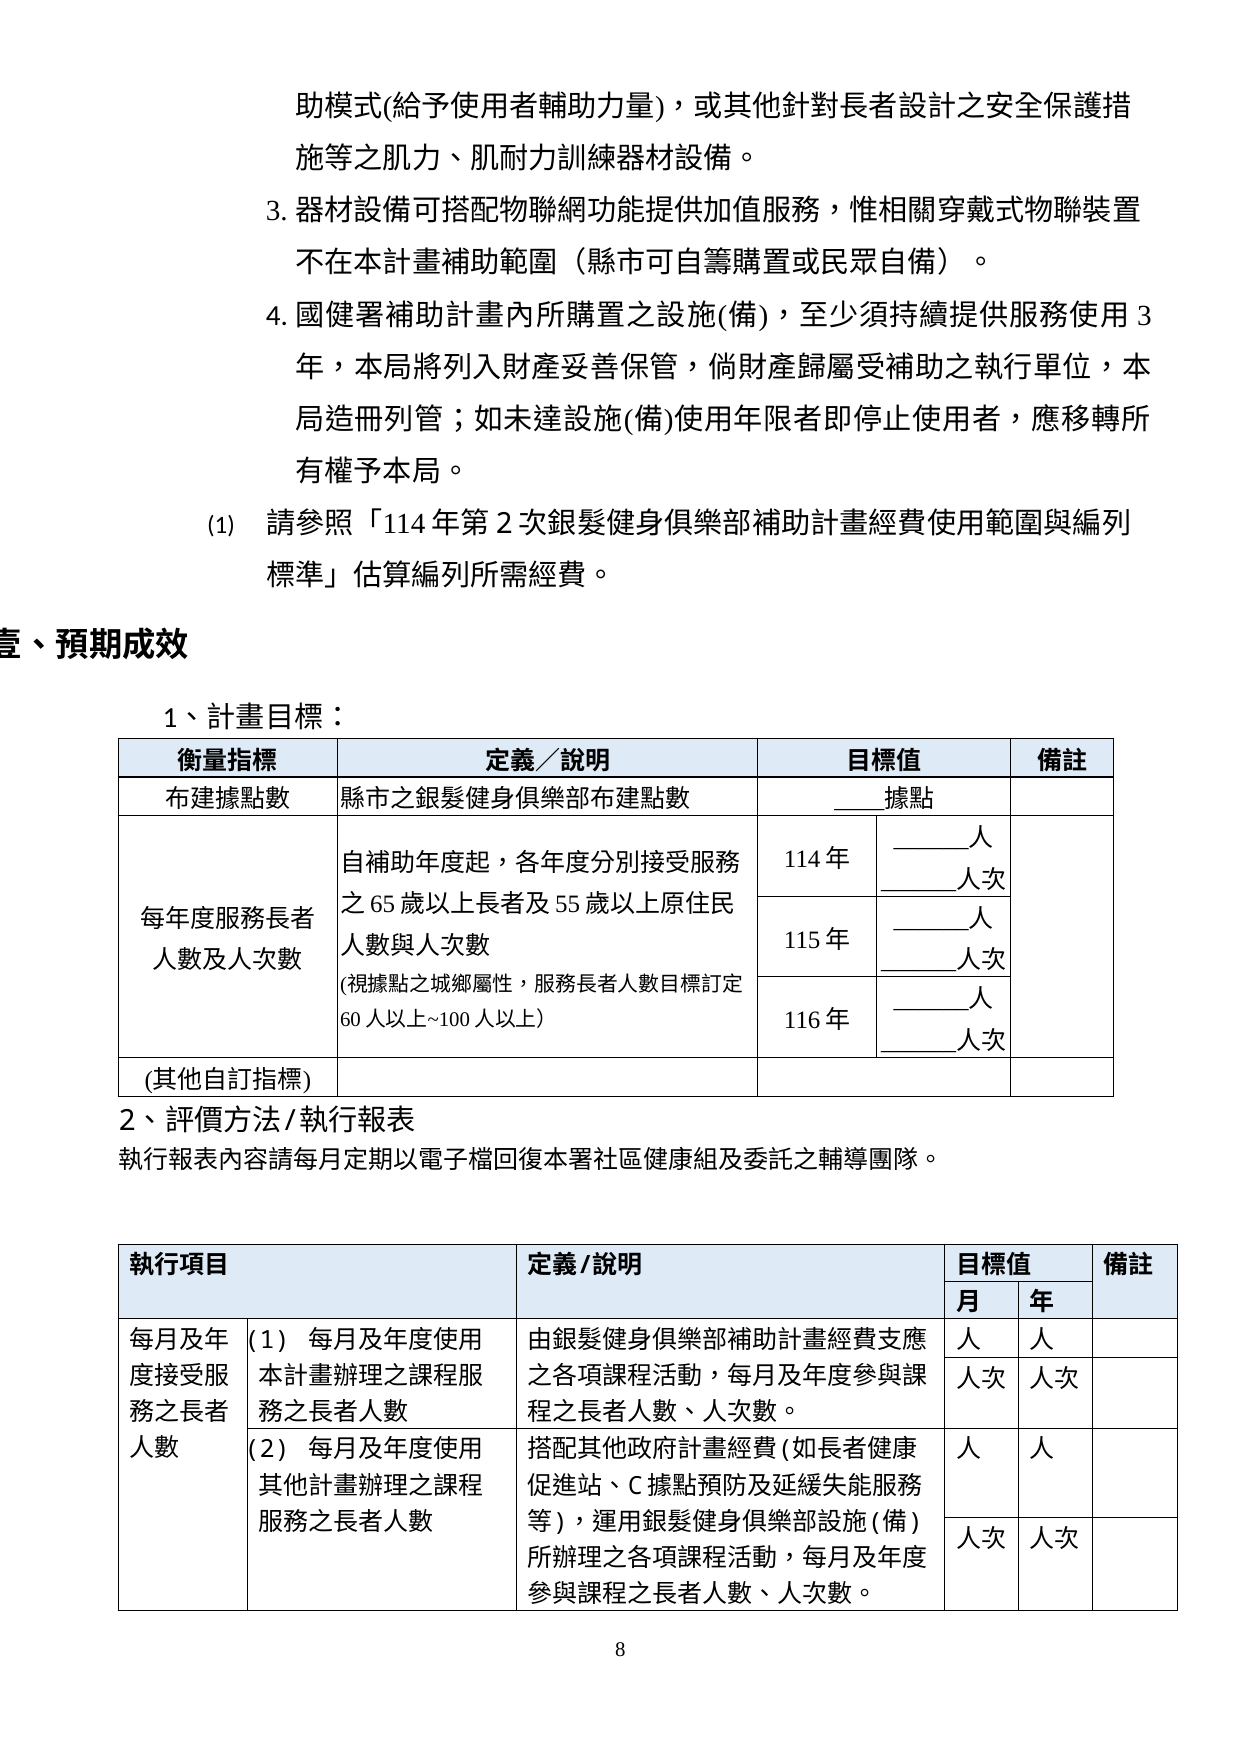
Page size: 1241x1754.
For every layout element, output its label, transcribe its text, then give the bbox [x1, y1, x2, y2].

table_cell 由銀髮健身俱樂部補助計畫經費支應之各項課程活動，每月及年度參與課程之長者人數、人次數。 [517, 1319, 944, 1428]
table_header 定義／說明 [338, 739, 757, 776]
table_cell [1011, 778, 1113, 815]
table_cell 月 [945, 1282, 1018, 1318]
table_cell [1093, 1319, 1177, 1357]
table_cell 115年 [758, 897, 876, 976]
table_cell ______人 ______人次 [877, 977, 1010, 1057]
table_cell 人 [945, 1319, 1018, 1357]
table_cell (其他自訂指標) [119, 1058, 337, 1096]
table_cell ____據點 [758, 778, 1010, 815]
table_cell 年 [1019, 1282, 1092, 1318]
table_cell ______人 ______人次 [877, 816, 1010, 896]
subtitle 預期成效 [0, 614, 1152, 667]
table_cell 人 [1019, 1429, 1092, 1517]
table_header 備註 [1011, 739, 1113, 776]
table_header 衡量指標 [119, 739, 337, 776]
table_header 目標值 [758, 739, 1010, 776]
list 器材設備可搭配物聯網功能提供加值服務，惟相關穿戴式物聯裝置不在本計畫補助範圍（縣市可自籌購置或民眾自備）。 [266, 179, 1152, 283]
table_cell 人 [1019, 1319, 1092, 1357]
table_cell 人 [945, 1429, 1018, 1517]
table_cell 自補助年度起，各年度分別接受服務之65歲以上長者及55歲以上原住民人數與人次數 (視據點之城鄉屬性，服務長者人數目標訂定60人以上~100人以上） [338, 816, 757, 1057]
table_cell 人次 [945, 1518, 1018, 1610]
table_cell 縣市之銀髮健身俱樂部布建點數 [338, 778, 757, 815]
table_cell [1011, 1058, 1113, 1096]
text 執行報表內容請每月定期以電子檔回復本署社區健康組及委託之輔導團隊。 [118, 1139, 1152, 1175]
table_cell [758, 1058, 1010, 1096]
list 國健署補助計畫內所購置之設施(備)，至少須持續提供服務使用3年，本局將列入財產妥善保管，倘財產歸屬受補助之執行單位，本局造冊列管；如未達設施(備)使用年限者即停止使用者，應移轉所有權予本局。 [266, 283, 1152, 492]
table_header 目標值 [945, 1245, 1092, 1281]
table_cell 每年度服務長者 人數及人次數 [119, 816, 337, 1057]
table_header 備註 [1093, 1245, 1177, 1318]
table_cell ______人 ______人次 [877, 897, 1010, 976]
list 計畫目標： [162, 685, 1152, 737]
table_cell [1093, 1358, 1177, 1428]
table_cell 114年 [758, 816, 876, 896]
table_cell [1093, 1518, 1177, 1610]
table_cell 人次 [945, 1358, 1018, 1428]
table_cell 人次 [1019, 1358, 1092, 1428]
table_cell [1011, 816, 1113, 1057]
table_cell [338, 1058, 757, 1096]
table_cell 搭配其他政府計畫經費(如長者健康促進站、C據點預防及延緩失能服務等)，運用銀髮健身俱樂部設施(備)所辦理之各項課程活動，每月及年度參與課程之長者人數、人次數。 [517, 1429, 944, 1610]
table_cell 布建據點數 [119, 778, 337, 815]
table_cell 人次 [1019, 1518, 1092, 1610]
table_cell [1093, 1429, 1177, 1517]
table_header 執行項目 [119, 1245, 516, 1318]
table_cell 116年 [758, 977, 876, 1057]
table_cell 每月及年度使用本計畫辦理之課程服務之長者人數 [248, 1319, 516, 1428]
table_header 定義/說明 [517, 1245, 944, 1318]
table_cell 每月及年度接受服務之長者人數 [119, 1319, 247, 1610]
list 助模式(給予使用者輔助力量)，或其他針對長者設計之安全保護措施等之肌力、肌耐力訓練器材設備。 [266, 75, 1152, 179]
list 評價方法/執行報表 [118, 1097, 1152, 1139]
list 請參照「114年第2次銀髮健身俱樂部補助計畫經費使用範圍與編列標準」估算編列所需經費。 [207, 492, 1152, 596]
table_cell 每月及年度使用其他計畫辦理之課程服務之長者人數 [248, 1429, 516, 1610]
